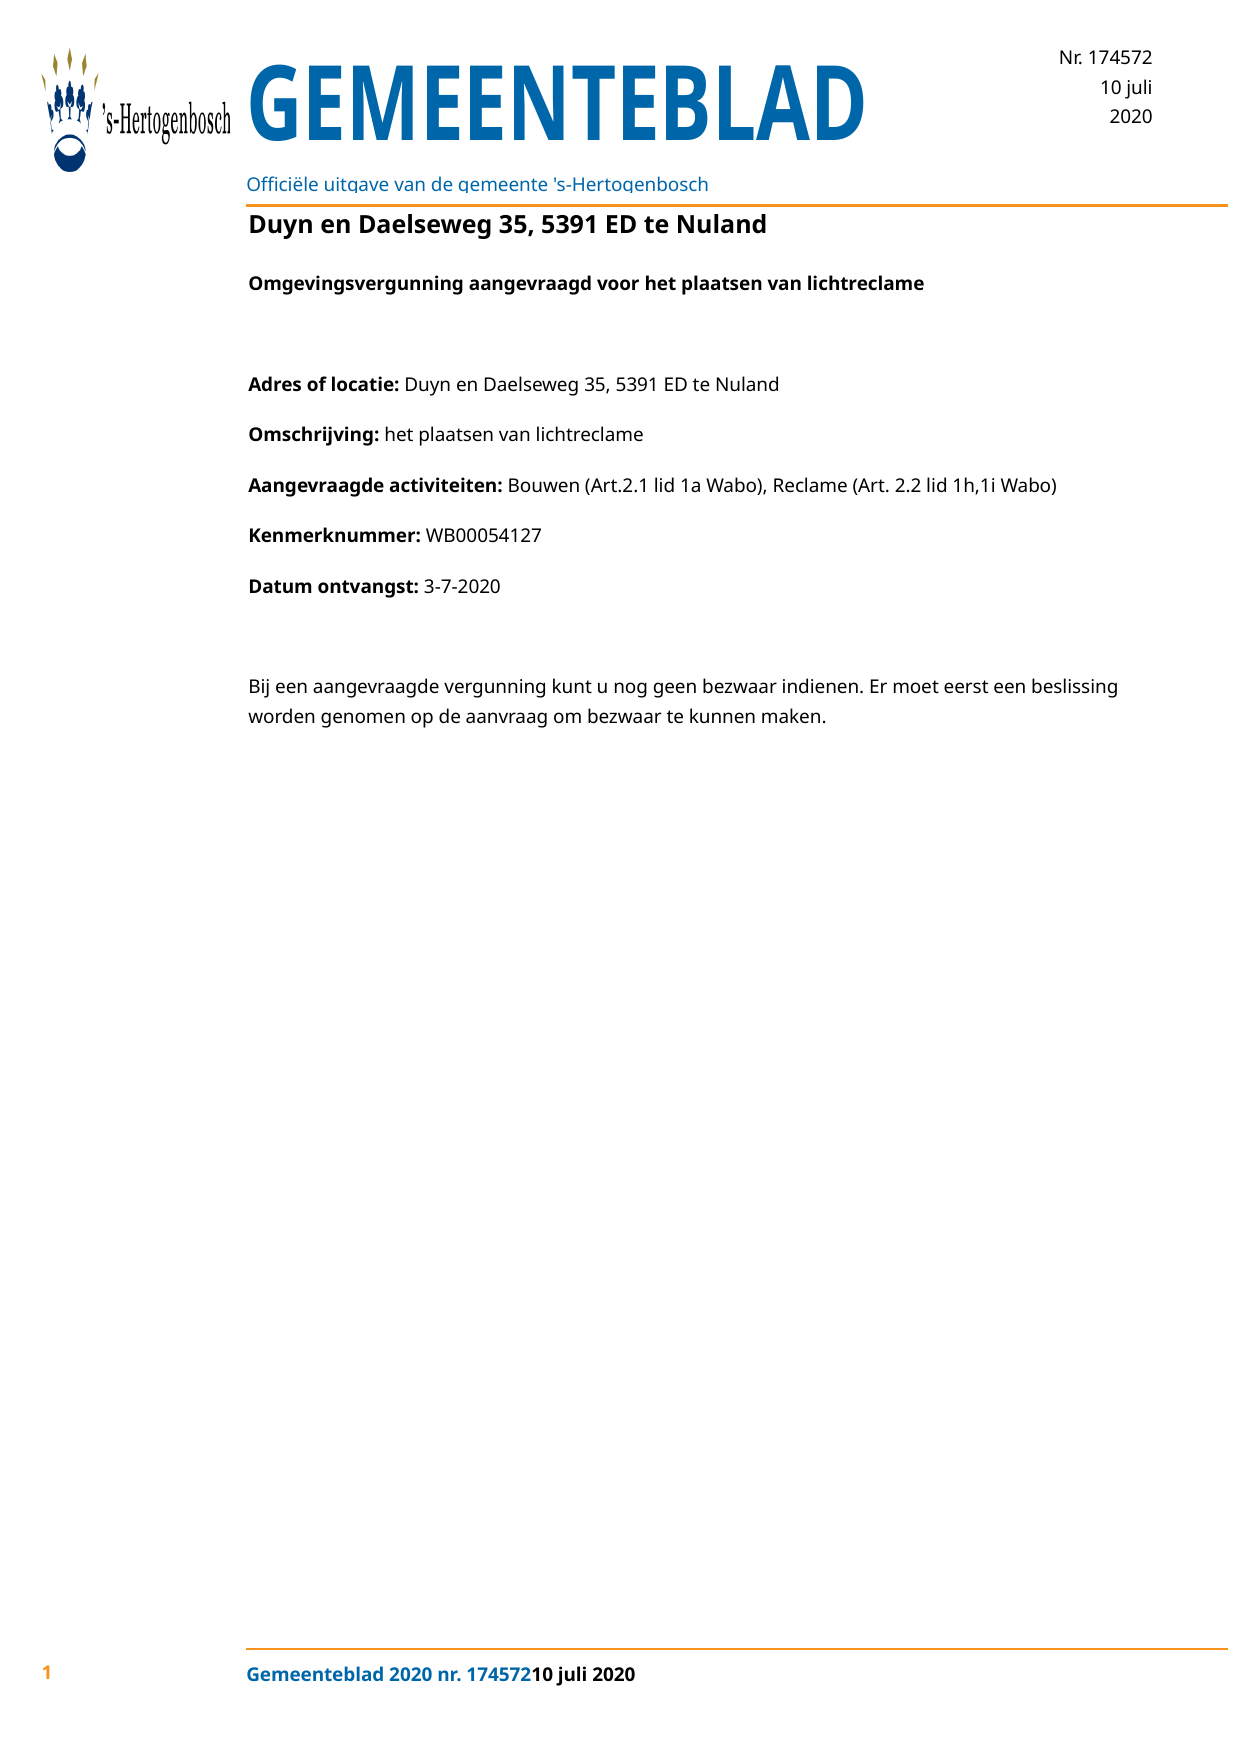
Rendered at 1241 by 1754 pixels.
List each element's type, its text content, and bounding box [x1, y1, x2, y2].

text Adres of locatie: Duyn en Daelseweg 35, 5391 ED te Nuland [248, 371, 1152, 397]
text Datum ontvangst: 3-7-2020 [248, 573, 1152, 598]
text Omschrijving: het plaatsen van lichtreclame [248, 422, 1152, 447]
text Duyn en Daelseweg 35, 5391 ED te Nuland [248, 207, 1152, 241]
picture [41, 47, 231, 172]
text Bij een aangevraagde vergunning kunt u nog geen bezwaar indienen. Er moet eerst een beslissing worden genomen op de aanvraag om bezwaar te kunnen maken. [248, 674, 1152, 729]
text Kenmerknummer: WB00054127 [248, 522, 1152, 548]
text Omgevingsvergunning aangevraagd voor het plaatsen van lichtreclame [248, 270, 1152, 296]
text Aangevraagde activiteiten: Bouwen (Art.2.1 lid 1a Wabo), Reclame (Art. 2.2 lid 1h,1i Wabo) [248, 472, 1152, 498]
